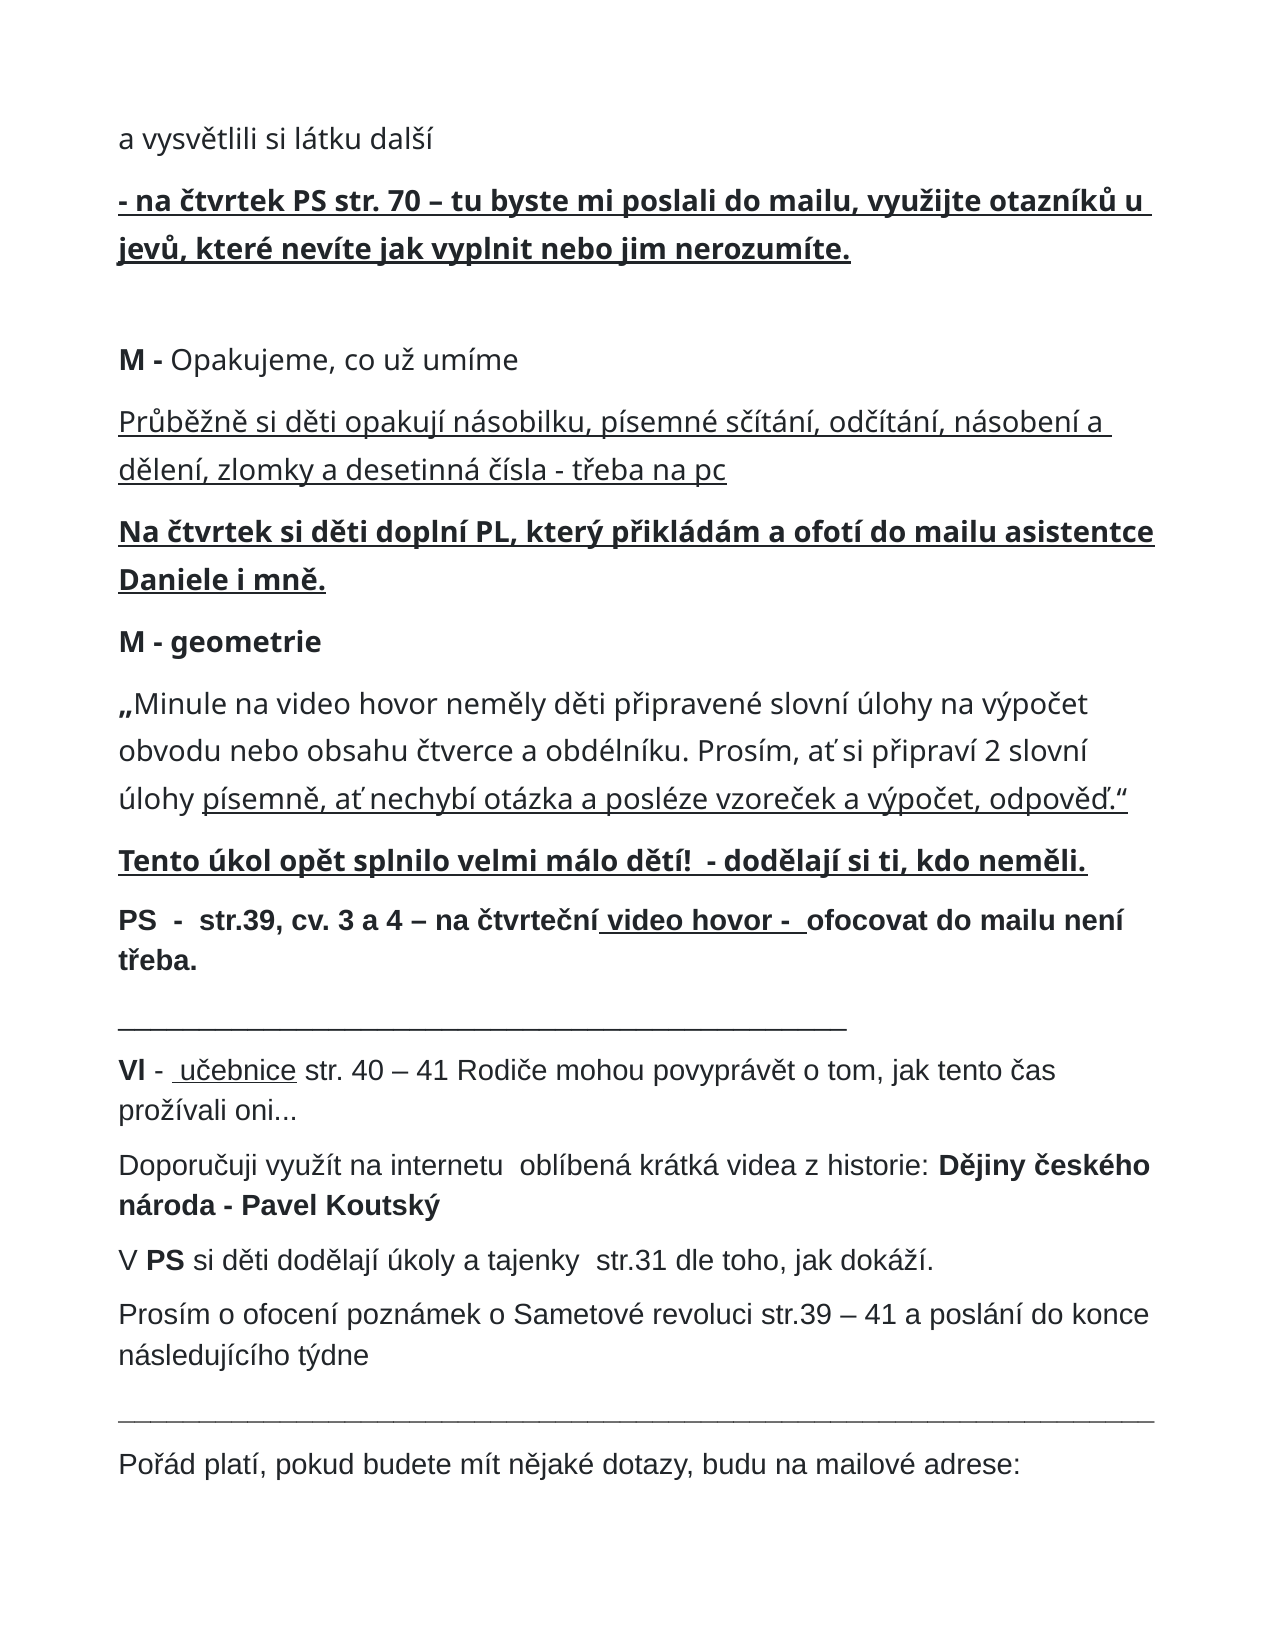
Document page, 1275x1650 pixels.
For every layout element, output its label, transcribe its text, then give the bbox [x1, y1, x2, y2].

text Pořád platí, pokud budete mít nějaké dotazy, budu na mailové adrese: [118, 1447, 1157, 1481]
text Na čtvrtek si děti doplní PL, který přikládám a ofotí do mailu asistentce Daniele i mně. [118, 511, 1157, 598]
text „Minule na video hovor neměly děti připravené slovní úlohy na výpočet obvodu nebo obsahu čtverce a obdélníku. Prosím, ať si připraví 2 slovní úlohy písemně, ať nechybí otázka a posléze vzoreček a výpočet, odpověď.“ [118, 683, 1157, 818]
text - na čtvrtek PS str. 70 – tu byste mi poslali do mailu, využijte otazníků u jevů, které nevíte jak vyplnit nebo jim nerozumíte. [118, 180, 1157, 268]
text Prosím o ofocení poznámek o Sametové revoluci str.39 – 41 a poslání do konce následujícího týdne [118, 1297, 1157, 1371]
text Průběžně si děti opakují násobilku, písemné sčítání, odčítání, násobení a dělení, zlomky a desetinná čísla - třeba na pc [118, 401, 1157, 489]
text M - Opakujeme, co už umíme [118, 339, 1157, 379]
text Tento úkol opět splnilo velmi málo dětí! - dodělají si ti, kdo neměli. [118, 841, 1157, 880]
text M - geometrie [118, 621, 1157, 661]
text PS - str.39, cv. 3 a 4 – na čtvrteční video hovor - ofocovat do mailu není třeba. [118, 903, 1157, 976]
text a vysvětlili si látku další [118, 118, 1157, 158]
text _____________________________________________ [118, 998, 1157, 1031]
text Vl - učebnice str. 40 – 41 Rodiče mohou povyprávět o tom, jak tento čas prožívali oni... [118, 1052, 1157, 1126]
text Doporučuji využít na internetu oblíbená krátká videa z historie: Dějiny českého národa - Pavel Koutský [118, 1147, 1157, 1221]
text V PS si děti dodělají úkoly a tajenky str.31 dle toho, jak dokáží. [118, 1242, 1157, 1276]
text ________________________________________________________________ [118, 1392, 1157, 1426]
